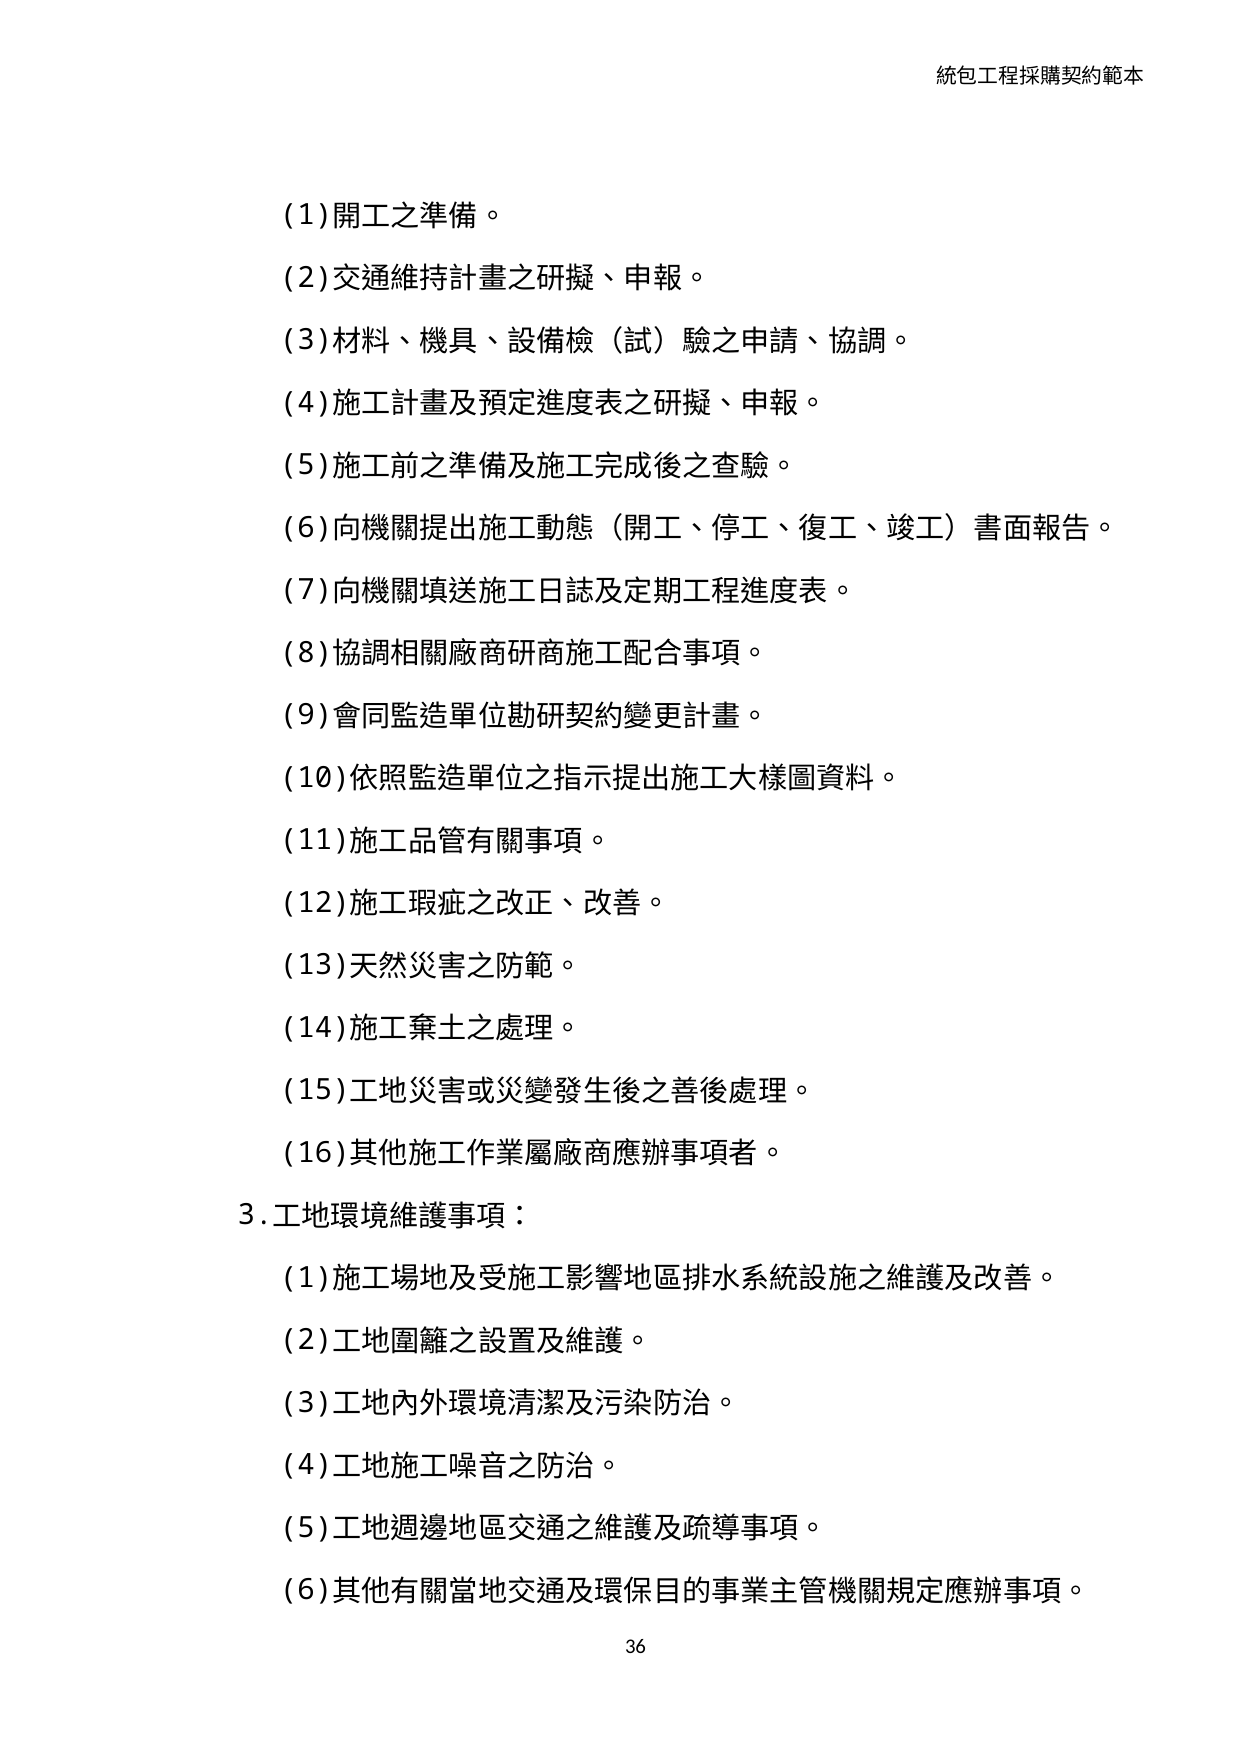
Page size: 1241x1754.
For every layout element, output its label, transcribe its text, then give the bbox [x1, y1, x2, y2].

table_cell [197, 484, 239, 547]
table_cell (3)工地內外環境清潔及污染防治。 [281, 1359, 1167, 1422]
table_cell [197, 609, 239, 672]
table_cell [239, 1297, 281, 1359]
table_cell [197, 1297, 239, 1359]
table_cell [197, 859, 239, 922]
table_cell [239, 922, 281, 984]
table_cell [197, 1422, 239, 1484]
table_cell [239, 172, 281, 234]
table_cell [154, 609, 197, 672]
table_cell (8)協調相關廠商研商施工配合事項。 [281, 609, 1167, 672]
table_cell [197, 672, 239, 734]
table_cell [197, 922, 239, 984]
table_cell [239, 1047, 281, 1109]
table_cell (6)向機關提出施工動態（開工、停工、復工、竣工）書面報告。 [281, 484, 1167, 547]
table_cell [154, 984, 197, 1047]
table_cell [154, 172, 197, 234]
table_cell [197, 422, 239, 484]
table_cell [239, 672, 281, 734]
table_cell [197, 234, 239, 297]
table_cell [197, 734, 239, 797]
table_cell [239, 484, 281, 547]
table_cell [239, 297, 281, 359]
table_cell 3.工地環境維護事項： [239, 1172, 1167, 1234]
table_cell [154, 1047, 197, 1109]
table_cell [239, 1109, 281, 1172]
table_cell [197, 547, 239, 609]
table_cell [239, 1234, 281, 1297]
table_cell [197, 359, 239, 422]
table_cell [154, 1547, 197, 1609]
table_cell [239, 734, 281, 797]
table_cell (14)施工棄土之處理。 [281, 984, 1167, 1047]
table_cell [197, 297, 239, 359]
table_cell (7)向機關填送施工日誌及定期工程進度表。 [281, 547, 1167, 609]
table_cell [197, 1234, 239, 1297]
table_cell [154, 859, 197, 922]
table_cell (12)施工瑕疵之改正、改善。 [281, 859, 1167, 922]
table_cell [197, 984, 239, 1047]
table_cell (2)工地圍籬之設置及維護。 [281, 1297, 1167, 1359]
table_cell [197, 1047, 239, 1109]
table_cell (1)施工場地及受施工影響地區排水系統設施之維護及改善。 [281, 1234, 1167, 1297]
table_cell [154, 1484, 197, 1547]
table_cell (4)工地施工噪音之防治。 [281, 1422, 1167, 1484]
table_cell [239, 609, 281, 672]
table_cell [154, 1234, 197, 1297]
table_cell [197, 1172, 239, 1234]
table_cell [154, 422, 197, 484]
table_cell [154, 672, 197, 734]
table_cell [239, 547, 281, 609]
table_cell [154, 1109, 197, 1172]
table_cell (2)交通維持計畫之研擬、申報。 [281, 234, 1167, 297]
table_cell (5)工地週邊地區交通之維護及疏導事項。 [281, 1484, 1167, 1547]
table_cell (15)工地災害或災變發生後之善後處理。 [281, 1047, 1167, 1109]
table_cell [239, 1359, 281, 1422]
table_cell [154, 547, 197, 609]
table_cell [239, 984, 281, 1047]
table_cell [197, 1484, 239, 1547]
table_cell [154, 1422, 197, 1484]
table_cell [154, 234, 197, 297]
table_cell [154, 359, 197, 422]
table_cell [154, 922, 197, 984]
table_cell (10)依照監造單位之指示提出施工大樣圖資料。 [281, 734, 1167, 797]
table_cell [154, 797, 197, 859]
table_cell (1)開工之準備。 [281, 172, 1167, 234]
table_cell [239, 859, 281, 922]
table_cell [239, 1422, 281, 1484]
table_cell [239, 359, 281, 422]
table_cell [239, 1547, 281, 1609]
table_cell (6)其他有關當地交通及環保目的事業主管機關規定應辦事項。 [281, 1547, 1167, 1609]
table_cell (4)施工計畫及預定進度表之研擬、申報。 [281, 359, 1167, 422]
table_cell (9)會同監造單位勘研契約變更計畫。 [281, 672, 1167, 734]
table_cell (3)材料、機具、設備檢（試）驗之申請、協調。 [281, 297, 1167, 359]
table_cell (11)施工品管有關事項。 [281, 797, 1167, 859]
table_cell [197, 797, 239, 859]
table_cell [154, 1359, 197, 1422]
table_cell [154, 484, 197, 547]
table_cell [239, 797, 281, 859]
table_cell [197, 1109, 239, 1172]
table_cell [239, 1484, 281, 1547]
table_cell [197, 172, 239, 234]
table_cell [239, 422, 281, 484]
table_cell (5)施工前之準備及施工完成後之查驗。 [281, 422, 1167, 484]
table_cell [197, 1359, 239, 1422]
table_cell [239, 234, 281, 297]
table_cell (13)天然災害之防範。 [281, 922, 1167, 984]
table_cell [154, 734, 197, 797]
table_cell [154, 1297, 197, 1359]
table_cell [154, 297, 197, 359]
table_cell (16)其他施工作業屬廠商應辦事項者。 [281, 1109, 1167, 1172]
table_cell [197, 1547, 239, 1609]
table_cell [154, 1172, 197, 1234]
